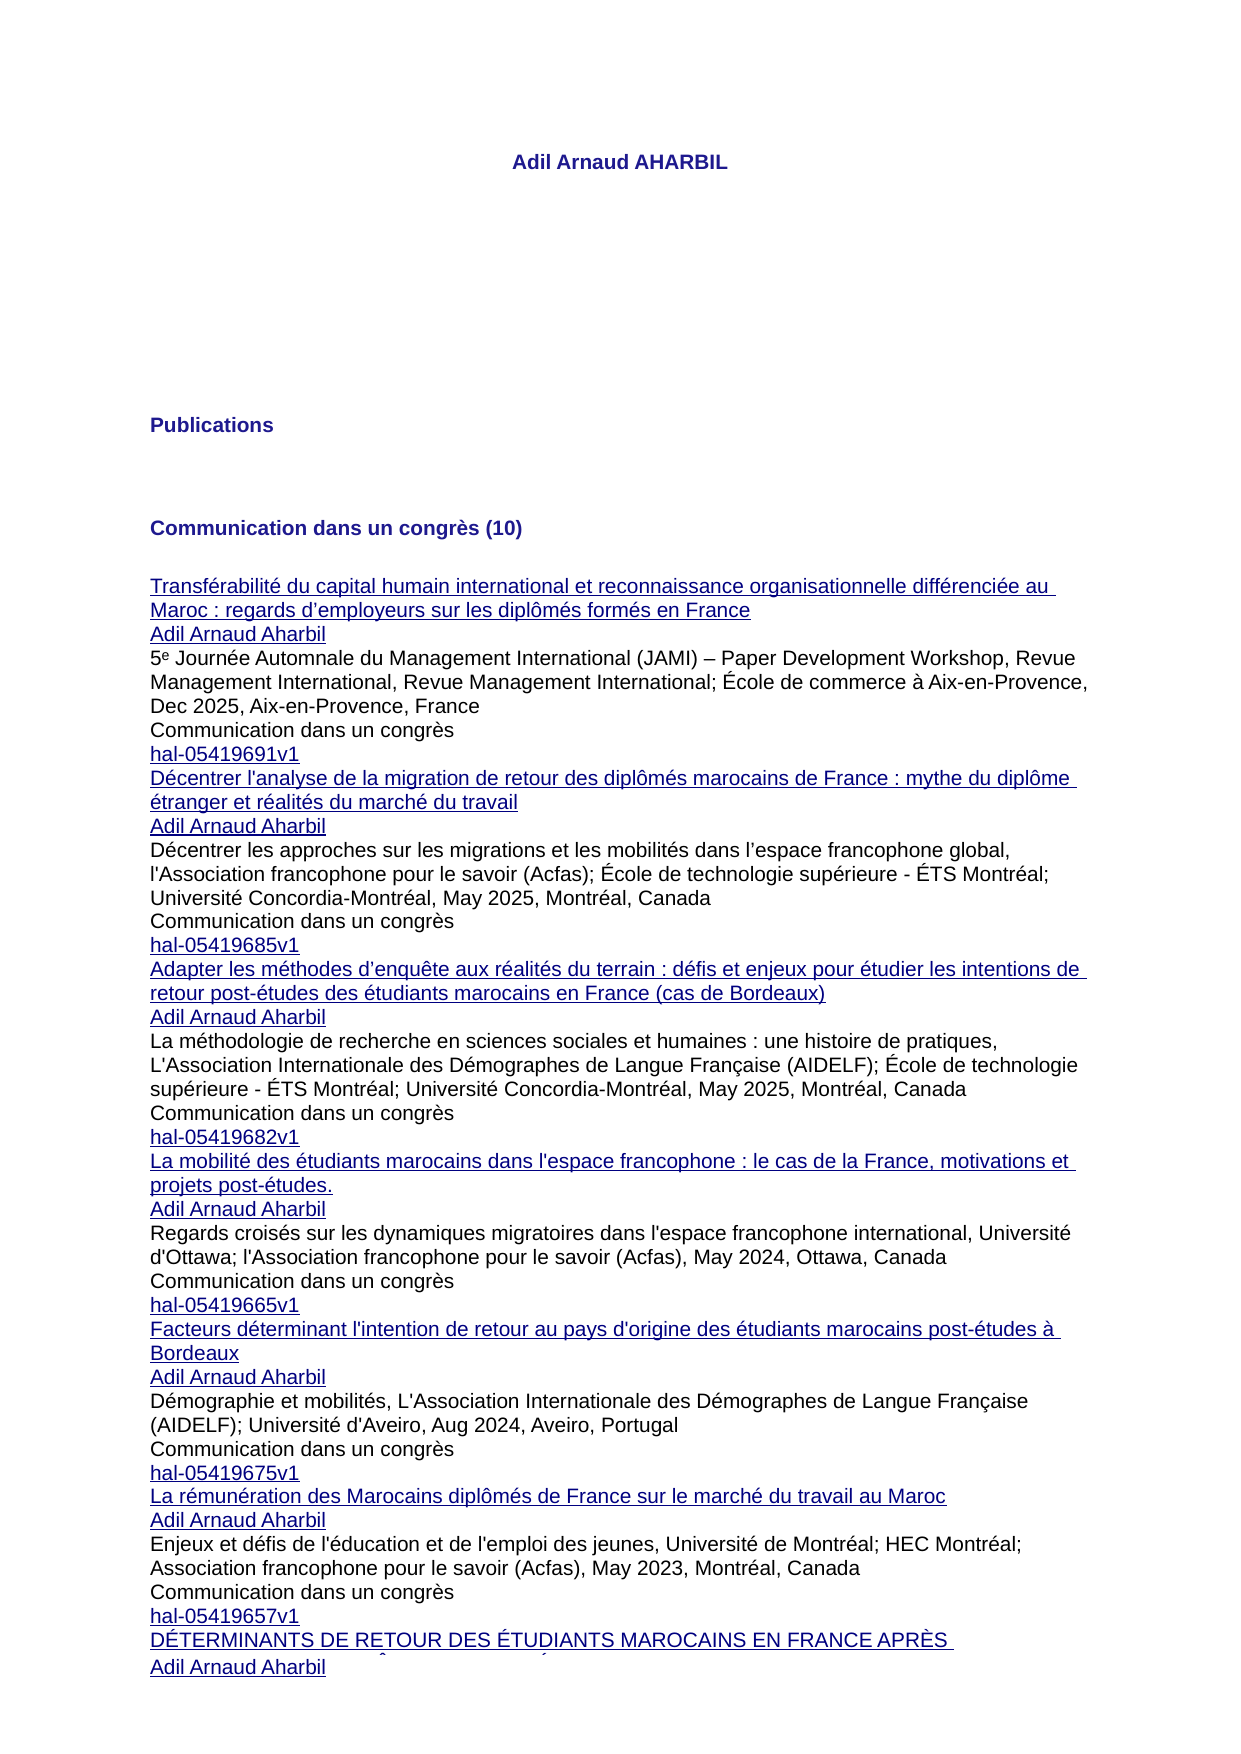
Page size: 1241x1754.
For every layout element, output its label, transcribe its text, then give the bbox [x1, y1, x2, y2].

subtitle Communication dans un congrès (10) [150, 516, 1090, 539]
table_cell DÉTERMINANTS DE RETOUR DES ÉTUDIANTS MAROCAINS EN FRANCE APRÈS L’OBTENTION DU DIPLÔME : CAS DES ÉTUDIANTS MAROCAINS DE BORDEAUX Adil Arnaud Aharbil [150, 1628, 1090, 1679]
table_cell La mobilité des étudiants marocains dans l'espace francophone : le cas de la France, motivations et projets post-études. Adil Arnaud Aharbil Regards croisés sur les dynamiques migratoires dans l'espace francophone international, Université d'Ottawa; l'Association francophone pour le savoir (Acfas), May 2024, Ottawa, Canada Communication dans un congrès hal-05419665v1 [150, 1149, 1090, 1317]
table_header Transférabilité du capital humain international et reconnaissance organisationnelle différenciée au Maroc : regards d’employeurs sur les diplômés formés en France Adil Arnaud Aharbil 5ᵉ Journée Automnale du Management International (JAMI) – Paper Development Workshop, Revue Management International, Revue Management International; École de commerce à Aix-en-Provence, Dec 2025, Aix-en-Provence, France Communication dans un congrès hal-05419691v1 [150, 574, 1090, 766]
table_cell La rémunération des Marocains diplômés de France sur le marché du travail au Maroc Adil Arnaud Aharbil Enjeux et défis de l'éducation et de l'emploi des jeunes, Université de Montréal; HEC Montréal; Association francophone pour le savoir (Acfas), May 2023, Montréal, Canada Communication dans un congrès hal-05419657v1 [150, 1484, 1090, 1628]
subtitle Publications [150, 412, 1090, 436]
table_cell Décentrer l'analyse de la migration de retour des diplômés marocains de France : mythe du diplôme étranger et réalités du marché du travail Adil Arnaud Aharbil Décentrer les approches sur les migrations et les mobilités dans l’espace francophone global, l'Association francophone pour le savoir (Acfas); École de technologie supérieure - ÉTS Montréal; Université Concordia-Montréal, May 2025, Montréal, Canada Communication dans un congrès hal-05419685v1 [150, 766, 1090, 957]
subtitle Adil Arnaud AHARBIL [150, 150, 1090, 174]
table_cell Adapter les méthodes d’enquête aux réalités du terrain : défis et enjeux pour étudier les intentions de retour post-études des étudiants marocains en France (cas de Bordeaux) Adil Arnaud Aharbil La méthodologie de recherche en sciences sociales et humaines : une histoire de pratiques, L'Association Internationale des Démographes de Langue Française (AIDELF); École de technologie supérieure - ÉTS Montréal; Université Concordia-Montréal, May 2025, Montréal, Canada Communication dans un congrès hal-05419682v1 [150, 957, 1090, 1149]
table_cell Facteurs déterminant l'intention de retour au pays d'origine des étudiants marocains post-études à Bordeaux Adil Arnaud Aharbil Démographie et mobilités, L'Association Internationale des Démographes de Langue Française (AIDELF); Université d'Aveiro, Aug 2024, Aveiro, Portugal Communication dans un congrès hal-05419675v1 [150, 1317, 1090, 1484]
